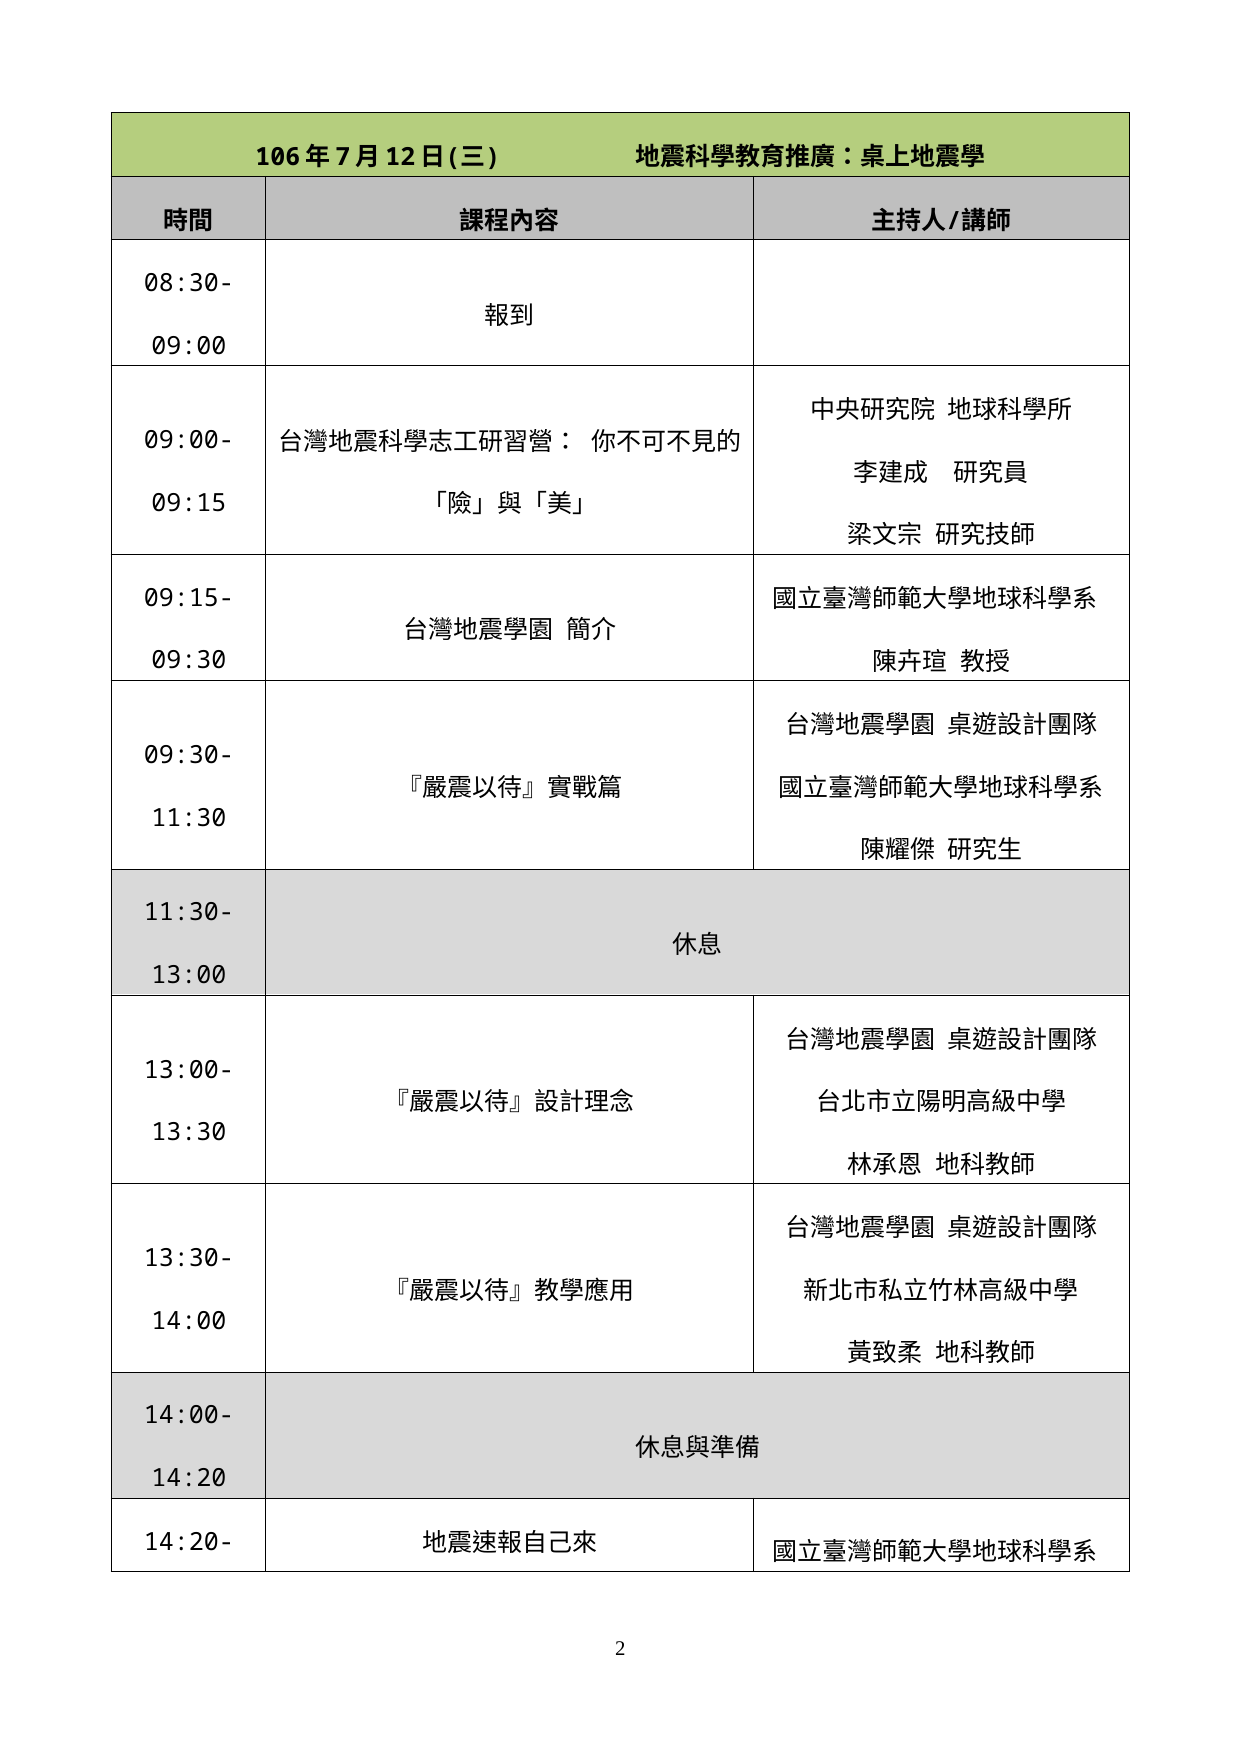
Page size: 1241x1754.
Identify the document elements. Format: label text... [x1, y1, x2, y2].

table_cell 台灣地震學園 桌遊設計團隊 國立臺灣師範大學地球科學系 陳耀傑 研究生 [754, 681, 1129, 868]
table_header 106年7月12日(三) 地震科學教育推廣：桌上地震學 [112, 113, 1129, 176]
table_cell 09:30-11:30 [112, 681, 265, 868]
table_cell 09:15-09:30 [112, 555, 265, 680]
table_cell 14:20- [112, 1499, 265, 1571]
table_cell 地震速報自己來 [266, 1499, 753, 1571]
table_cell 11:30-13:00 [112, 870, 265, 994]
table_cell 國立臺灣師範大學地球科學系 陳卉瑄 教授 [754, 555, 1129, 680]
table_cell 『嚴震以待』設計理念 [266, 996, 753, 1183]
table_cell 08:30-09:00 [112, 240, 265, 365]
table_cell 『嚴震以待』實戰篇 [266, 681, 753, 868]
table_cell 時間 [112, 177, 265, 239]
table_cell 課程內容 [266, 177, 753, 239]
table_cell 國立臺灣師範大學地球科學系 [754, 1499, 1129, 1571]
table_cell 『嚴震以待』教學應用 [266, 1184, 753, 1372]
table_cell 中央研究院 地球科學所 李建成 研究員 梁文宗 研究技師 [754, 366, 1129, 554]
table_cell 09:00-09:15 [112, 366, 265, 554]
table_cell 休息與準備 [266, 1373, 1129, 1498]
table_cell 13:00-13:30 [112, 996, 265, 1183]
table_cell 台灣地震科學志工研習營： 你不可不見的「險」與「美」 [266, 366, 753, 554]
table_cell 休息 [266, 870, 1129, 994]
table_cell 主持人/講師 [754, 177, 1129, 239]
table_cell 台灣地震學園 簡介 [266, 555, 753, 680]
table_cell 14:00-14:20 [112, 1373, 265, 1498]
table_cell 台灣地震學園 桌遊設計團隊 台北市立陽明高級中學 林承恩 地科教師 [754, 996, 1129, 1183]
table_cell 台灣地震學園 桌遊設計團隊 新北市私立竹林高級中學 黃致柔 地科教師 [754, 1184, 1129, 1372]
table_cell 報到 [266, 240, 753, 365]
table_cell [754, 240, 1129, 365]
table_cell 13:30-14:00 [112, 1184, 265, 1372]
